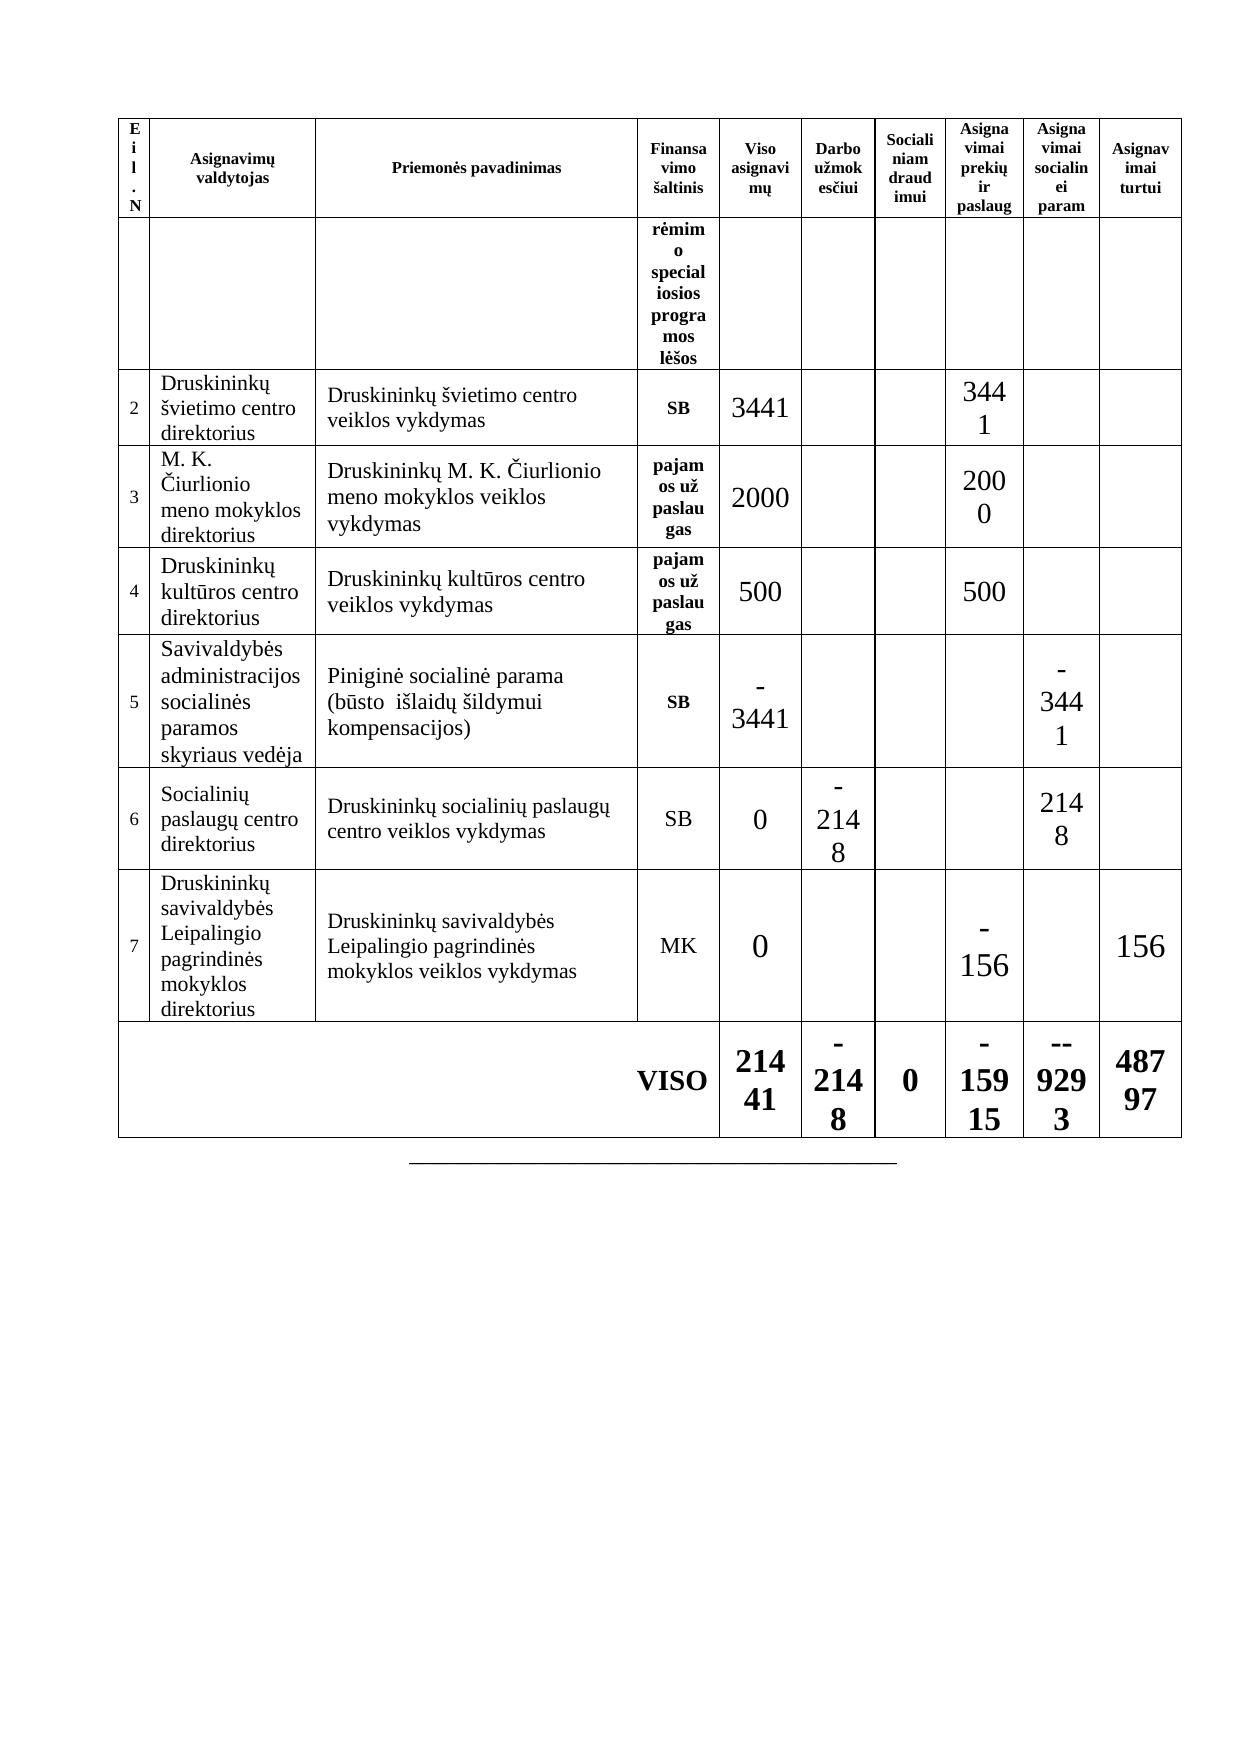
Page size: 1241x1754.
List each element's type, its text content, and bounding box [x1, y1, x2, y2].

table_cell 7111 [946, 218, 1023, 368]
table_cell 5 [119, 635, 149, 767]
table_cell [1100, 446, 1181, 547]
table_cell MK [638, 870, 719, 1021]
table_cell [1100, 218, 1181, 368]
table_cell 21441 [720, 1022, 801, 1137]
table_cell [876, 635, 945, 767]
table_cell 3441 [720, 370, 801, 445]
table_header Asignavimai socialinei paramai [1024, 119, 1099, 217]
table_cell 156 [1100, 870, 1181, 1021]
table_cell pajamos už paslaugas [638, 446, 719, 547]
table_header Asignavimai turtui [1100, 119, 1181, 217]
table_header Finansavimo šaltinis [638, 119, 719, 217]
table_cell 2000 [720, 446, 801, 547]
table_cell 3 [119, 446, 149, 547]
table_cell -2148 [802, 1022, 874, 1137]
table_cell [876, 218, 945, 368]
table_cell [1100, 635, 1181, 767]
table_cell Druskininkų socialinių paslaugų centro veiklos vykdymas [316, 768, 637, 869]
table_cell [1024, 218, 1099, 368]
table_header Eil. Nr. [119, 119, 149, 217]
table_cell 7 [119, 870, 149, 1021]
table_cell 3441 [946, 370, 1023, 445]
table_cell 0 [876, 1022, 945, 1137]
table_header Viso asignavimų [720, 119, 801, 217]
table_cell VISO [119, 1022, 719, 1137]
table_cell Druskininkų M. K. Čiurlionio meno mokyklos veiklos vykdymas [316, 446, 637, 547]
table_cell --9293 [1024, 1022, 1099, 1137]
table_header Socialiniam draudimui [876, 119, 945, 217]
table_cell -3441 [720, 635, 801, 767]
table_header Darbo užmokesčiui [802, 119, 874, 217]
table_cell Druskininkų kultūros centro veiklos vykdymas [316, 548, 637, 634]
table_cell 2 [119, 370, 149, 445]
text _______________________________________ [124, 1138, 1181, 1167]
table_cell 500 [720, 548, 801, 634]
table_cell [802, 446, 874, 547]
table_cell Druskininkų kultūros centro direktorius [150, 548, 315, 634]
table_cell [946, 635, 1023, 767]
table_cell Druskininkų švietimo centro veiklos vykdymas [316, 370, 637, 445]
table_header Asignavimai prekių ir paslaugų naudojimui [946, 119, 1023, 217]
table_cell [1100, 768, 1181, 869]
table_cell [1024, 446, 1099, 547]
table_cell [876, 446, 945, 547]
table_cell Druskininkų savivaldybės Leipalingio pagrindinės mokyklos veiklos vykdymas [316, 870, 637, 1021]
table_cell [946, 768, 1023, 869]
table_cell -3441 [1024, 635, 1099, 767]
table_cell [1024, 548, 1099, 634]
table_cell 48797 [1100, 1022, 1181, 1137]
table_cell SB [638, 635, 719, 767]
table_cell [802, 870, 874, 1021]
table_cell 0 [720, 870, 801, 1021]
table_cell 2000 [946, 446, 1023, 547]
table_cell 6 [119, 768, 149, 869]
table_cell [1024, 870, 1099, 1021]
table_cell [1100, 370, 1181, 445]
table_header Asignavimų valdytojas [150, 119, 315, 217]
table_cell SB [638, 768, 719, 869]
table_cell [1024, 370, 1099, 445]
table_cell 4 [119, 548, 149, 634]
table_cell [150, 218, 315, 368]
table_cell [802, 370, 874, 445]
table_cell [720, 218, 801, 368]
table_cell [802, 218, 874, 368]
table_cell -15915 [946, 1022, 1023, 1137]
table_cell 1 [119, 218, 149, 368]
table_cell 2148 [1024, 768, 1099, 869]
table_cell rėmimo specialiosios programos lėšos [638, 218, 719, 368]
table_cell Druskininkų savivaldybės Leipalingio pagrindinės mokyklos direktorius [150, 870, 315, 1021]
table_cell -2148 [802, 768, 874, 869]
table_cell [876, 768, 945, 869]
table_cell pajamos už paslaugas [638, 548, 719, 634]
table_cell [876, 870, 945, 1021]
table_cell [876, 548, 945, 634]
table_cell [316, 218, 637, 368]
table_cell [876, 370, 945, 445]
table_cell SB [638, 370, 719, 445]
table_cell -156 [946, 870, 1023, 1021]
table_cell 0 [720, 768, 801, 869]
table_cell [802, 635, 874, 767]
table_cell Socialinių paslaugų centro direktorius [150, 768, 315, 869]
table_cell Savivaldybės administracijos socialinės paramos skyriaus vedėja [150, 635, 315, 767]
table_cell Druskininkų švietimo centro direktorius [150, 370, 315, 445]
table_cell [802, 548, 874, 634]
table_header Priemonės pavadinimas [316, 119, 637, 217]
table_cell M. K. Čiurlionio meno mokyklos direktorius [150, 446, 315, 547]
table_cell Piniginė socialinė parama (būsto išlaidų šildymui kompensacijos) [316, 635, 637, 767]
table_cell [1100, 548, 1181, 634]
table_cell 500 [946, 548, 1023, 634]
